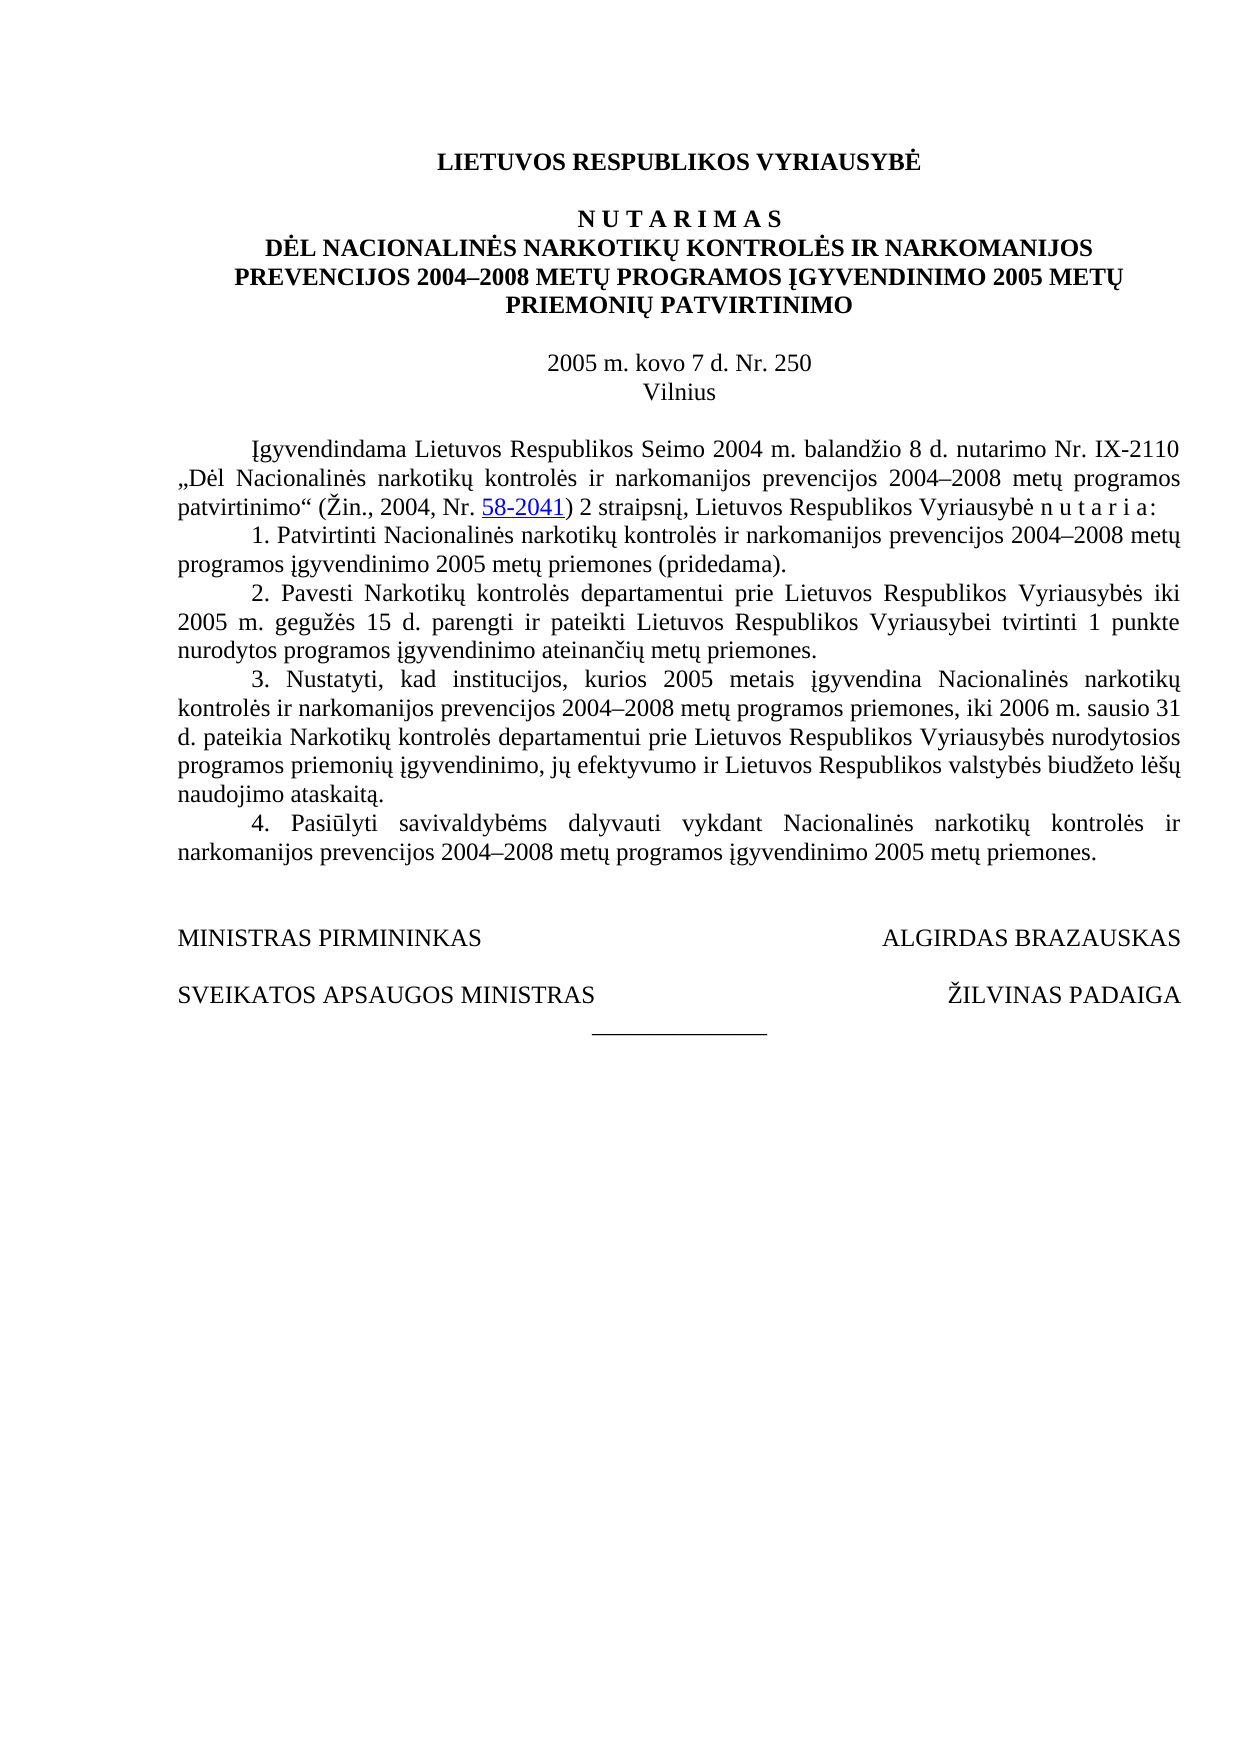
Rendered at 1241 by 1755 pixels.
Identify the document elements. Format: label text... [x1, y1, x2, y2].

text 1. Patvirtinti Nacionalinės narkotikų kontrolės ir narkomanijos prevencijos 2004–2008 metų programos įgyvendinimo 2005 metų priemones (pridedama). [177, 521, 1181, 578]
text DĖL NACIONALINĖS NARKOTIKŲ KONTROLĖS IR NARKOMANIJOS PREVENCIJOS 2004–2008 METŲ PROGRAMOS ĮGYVENDINIMO 2005 METŲ PRIEMONIŲ PATVIRTINIMO [177, 233, 1181, 319]
text ______________ [177, 1009, 1181, 1038]
text 2005 m. kovo 7 d. Nr. 250 [177, 348, 1181, 377]
text LIETUVOS RESPUBLIKOS VYRIAUSYBĖ [177, 147, 1181, 176]
text Ministras Pirmininkas Algirdas Brazauskas [177, 923, 1181, 952]
text Įgyvendindama Lietuvos Respublikos Seimo 2004 m. balandžio 8 d. nutarimo Nr. IX-2110 „Dėl Nacionalinės narkotikų kontrolės ir narkomanijos prevencijos 2004–2008 metų programos patvirtinimo“ (Žin., 2004, Nr. 58-2041) 2 straipsnį, Lietuvos Respublikos Vyriausybė nutaria: [177, 434, 1181, 521]
text Sveikatos apsaugos ministras Žilvinas Padaiga [177, 981, 1181, 1009]
text Vilnius [177, 377, 1181, 406]
text 4. Pasiūlyti savivaldybėms dalyvauti vykdant Nacionalinės narkotikų kontrolės ir narkomanijos prevencijos 2004–2008 metų programos įgyvendinimo 2005 metų priemones. [177, 808, 1181, 866]
text N U T A R I M A S [177, 204, 1181, 233]
text 3. Nustatyti, kad institucijos, kurios 2005 metais įgyvendina Nacionalinės narkotikų kontrolės ir narkomanijos prevencijos 2004–2008 metų programos priemones, iki 2006 m. sausio 31 d. pateikia Narkotikų kontrolės departamentui prie Lietuvos Respublikos Vyriausybės nurodytosios programos priemonių įgyvendinimo, jų efektyvumo ir Lietuvos Respublikos valstybės biudžeto lėšų naudojimo ataskaitą. [177, 664, 1181, 808]
text 2. Pavesti Narkotikų kontrolės departamentui prie Lietuvos Respublikos Vyriausybės iki 2005 m. gegužės 15 d. parengti ir pateikti Lietuvos Respublikos Vyriausybei tvirtinti 1 punkte nurodytos programos įgyvendinimo ateinančių metų priemones. [177, 578, 1181, 664]
